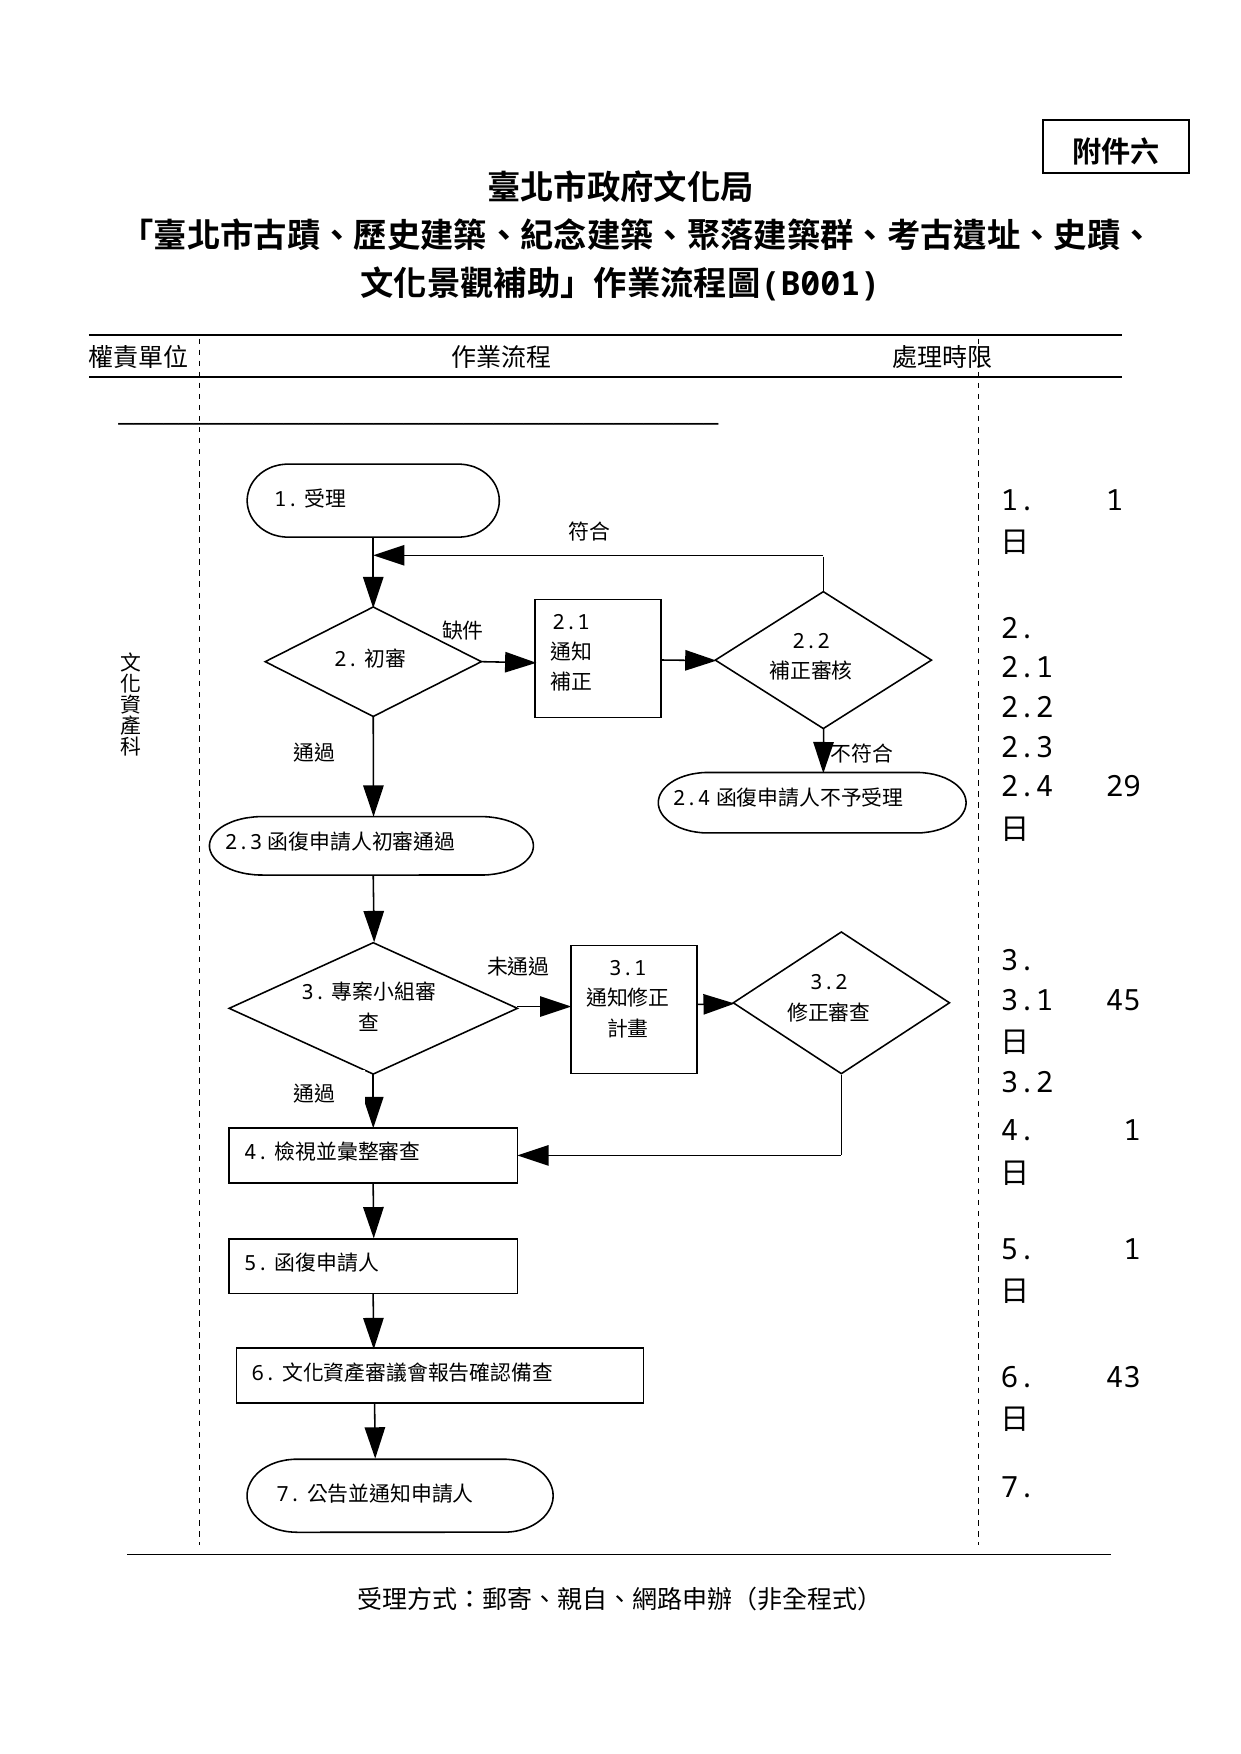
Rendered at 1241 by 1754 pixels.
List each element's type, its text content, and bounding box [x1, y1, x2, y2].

text ──────────────────────────────────────── [118, 407, 1122, 441]
text 臺北市政府文化局 [1044, 121, 1188, 172]
text 附件六 [1059, 128, 1173, 165]
text 受理方式：郵寄、親自、網路申辦（非全程式） [118, 1580, 1122, 1616]
text 權責單位 作業流程 處理時限 [89, 336, 1122, 376]
text 臺北市政府文化局 [118, 161, 1122, 209]
text 「臺北市古蹟、歷史建築、紀念建築、聚落建築群、考古遺址、史蹟、文化景觀補助」作業流程圖(B001) [118, 209, 1122, 306]
